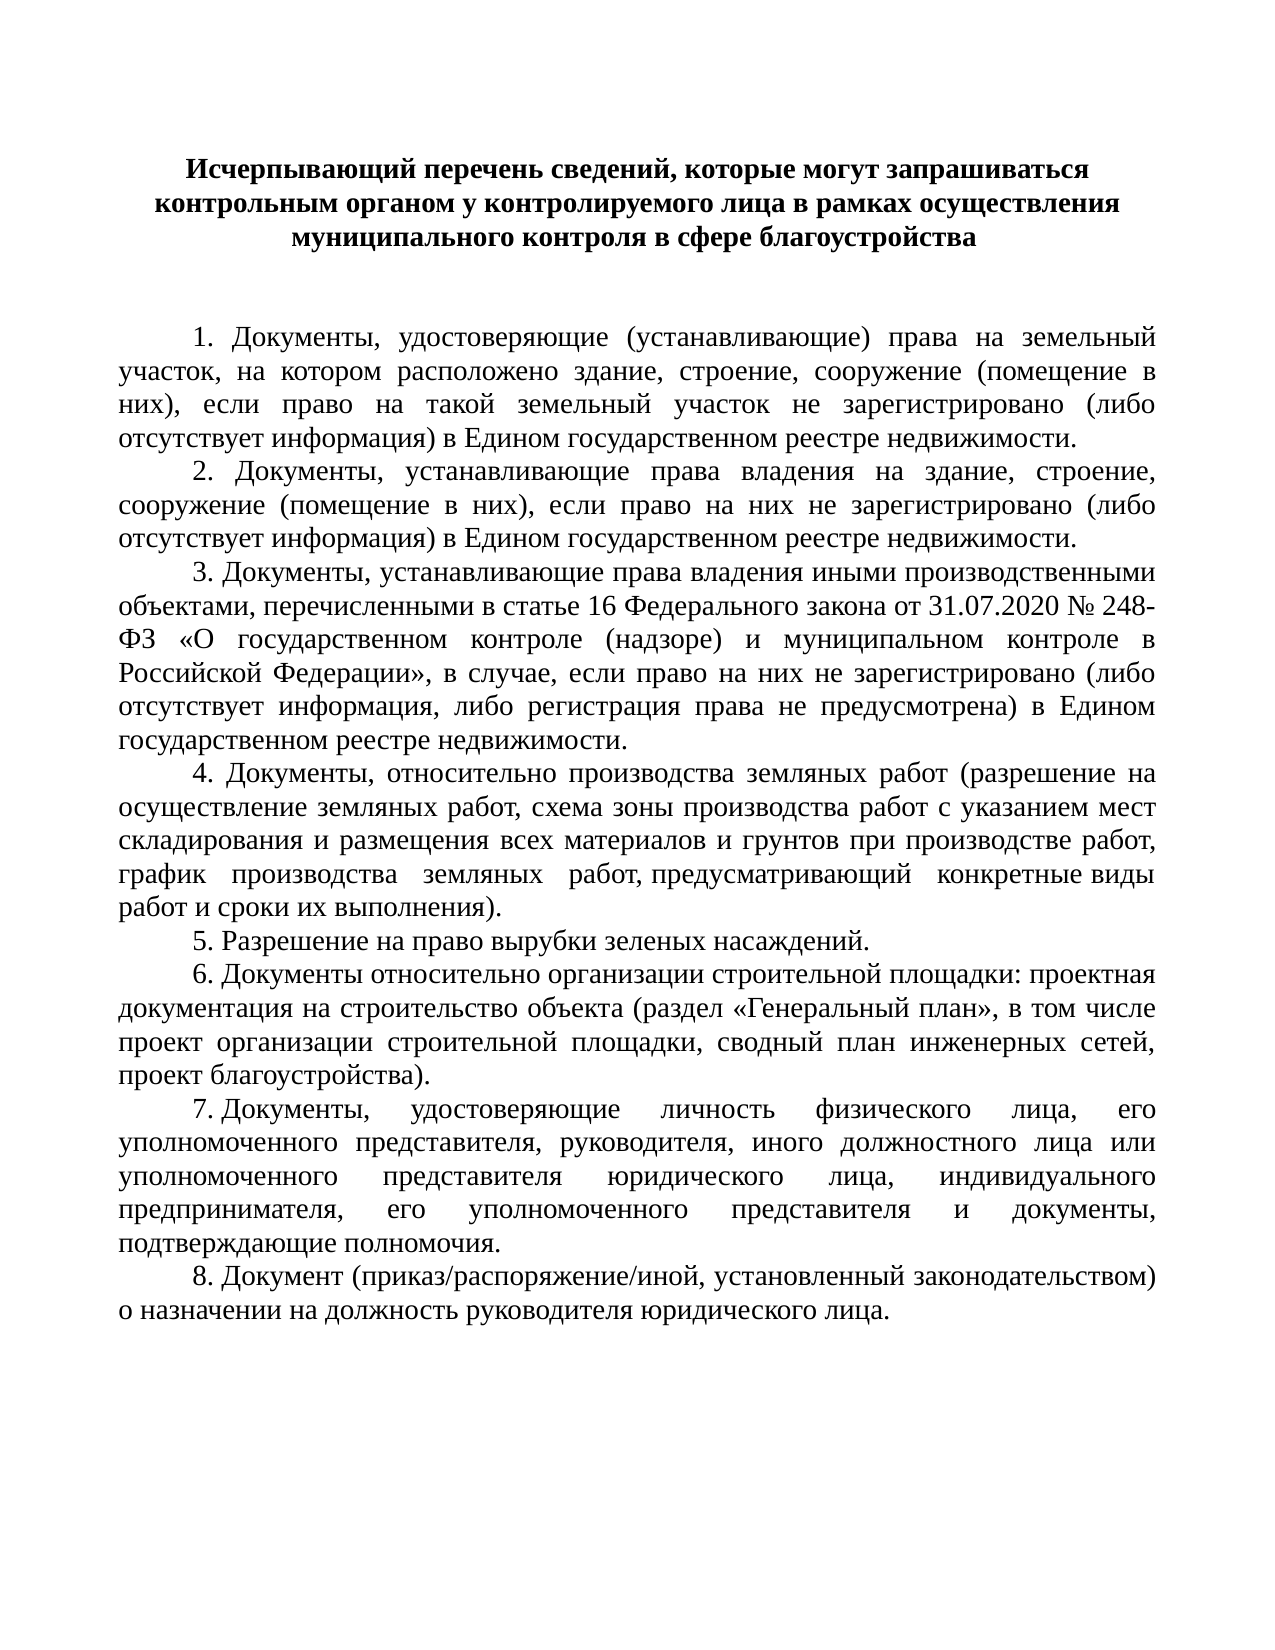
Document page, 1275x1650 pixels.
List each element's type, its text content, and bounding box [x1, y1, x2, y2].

text 4. Документы, относительно производства земляных работ (разрешение на осуществление земляных работ, схема зоны производства работ с указанием мест складирования и размещения всех материалов и грунтов при производстве работ, график производства земляных работ, предусматривающий конкретные виды работ и сроки их выполнения). [118, 755, 1157, 923]
text 2. Документы, устанавливающие права владения на здание, строение, сооружение (помещение в них), если право на них не зарегистрировано (либо отсутствует информация) в Едином государственном реестре недвижимости. [118, 453, 1157, 554]
text 8. Документ (приказ/распоряжение/иной, установленный законодательством) о назначении на должность руководителя юридического лица. [118, 1258, 1157, 1326]
text 5. Разрешение на право вырубки зеленых насаждений. [118, 923, 1157, 957]
text 6. Документы относительно организации строительной площадки: проектная документация на строительство объекта (раздел «Генеральный план», в том числе проект организации строительной площадки, сводный план инженерных сетей, проект благоустройства). [118, 957, 1157, 1091]
text Исчерпывающий перечень сведений, которые могут запрашиваться контрольным органом у контролируемого лица в рамках осуществления муниципального контроля в сфере благоустройства [118, 152, 1157, 252]
text 3. Документы, устанавливающие права владения иными производственными объектами, перечисленными в статье 16 Федерального закона от 31.07.2020 № 248-ФЗ «О государственном контроле (надзоре) и муниципальном контроле в Российской Федерации», в случае, если право на них не зарегистрировано (либо отсутствует информация, либо регистрация права не предусмотрена) в Едином государственном реестре недвижимости. [118, 554, 1157, 755]
text 7. Документы, удостоверяющие личность физического лица, его уполномоченного представителя, руководителя, иного должностного лица или уполномоченного представителя юридического лица, индивидуального предпринимателя, его уполномоченного представителя и документы, подтверждающие полномочия. [118, 1091, 1157, 1258]
text 1. Документы, удостоверяющие (устанавливающие) права на земельный участок, на котором расположено здание, строение, сооружение (помещение в них), если право на такой земельный участок не зарегистрировано (либо отсутствует информация) в Едином государственном реестре недвижимости. [118, 319, 1157, 453]
